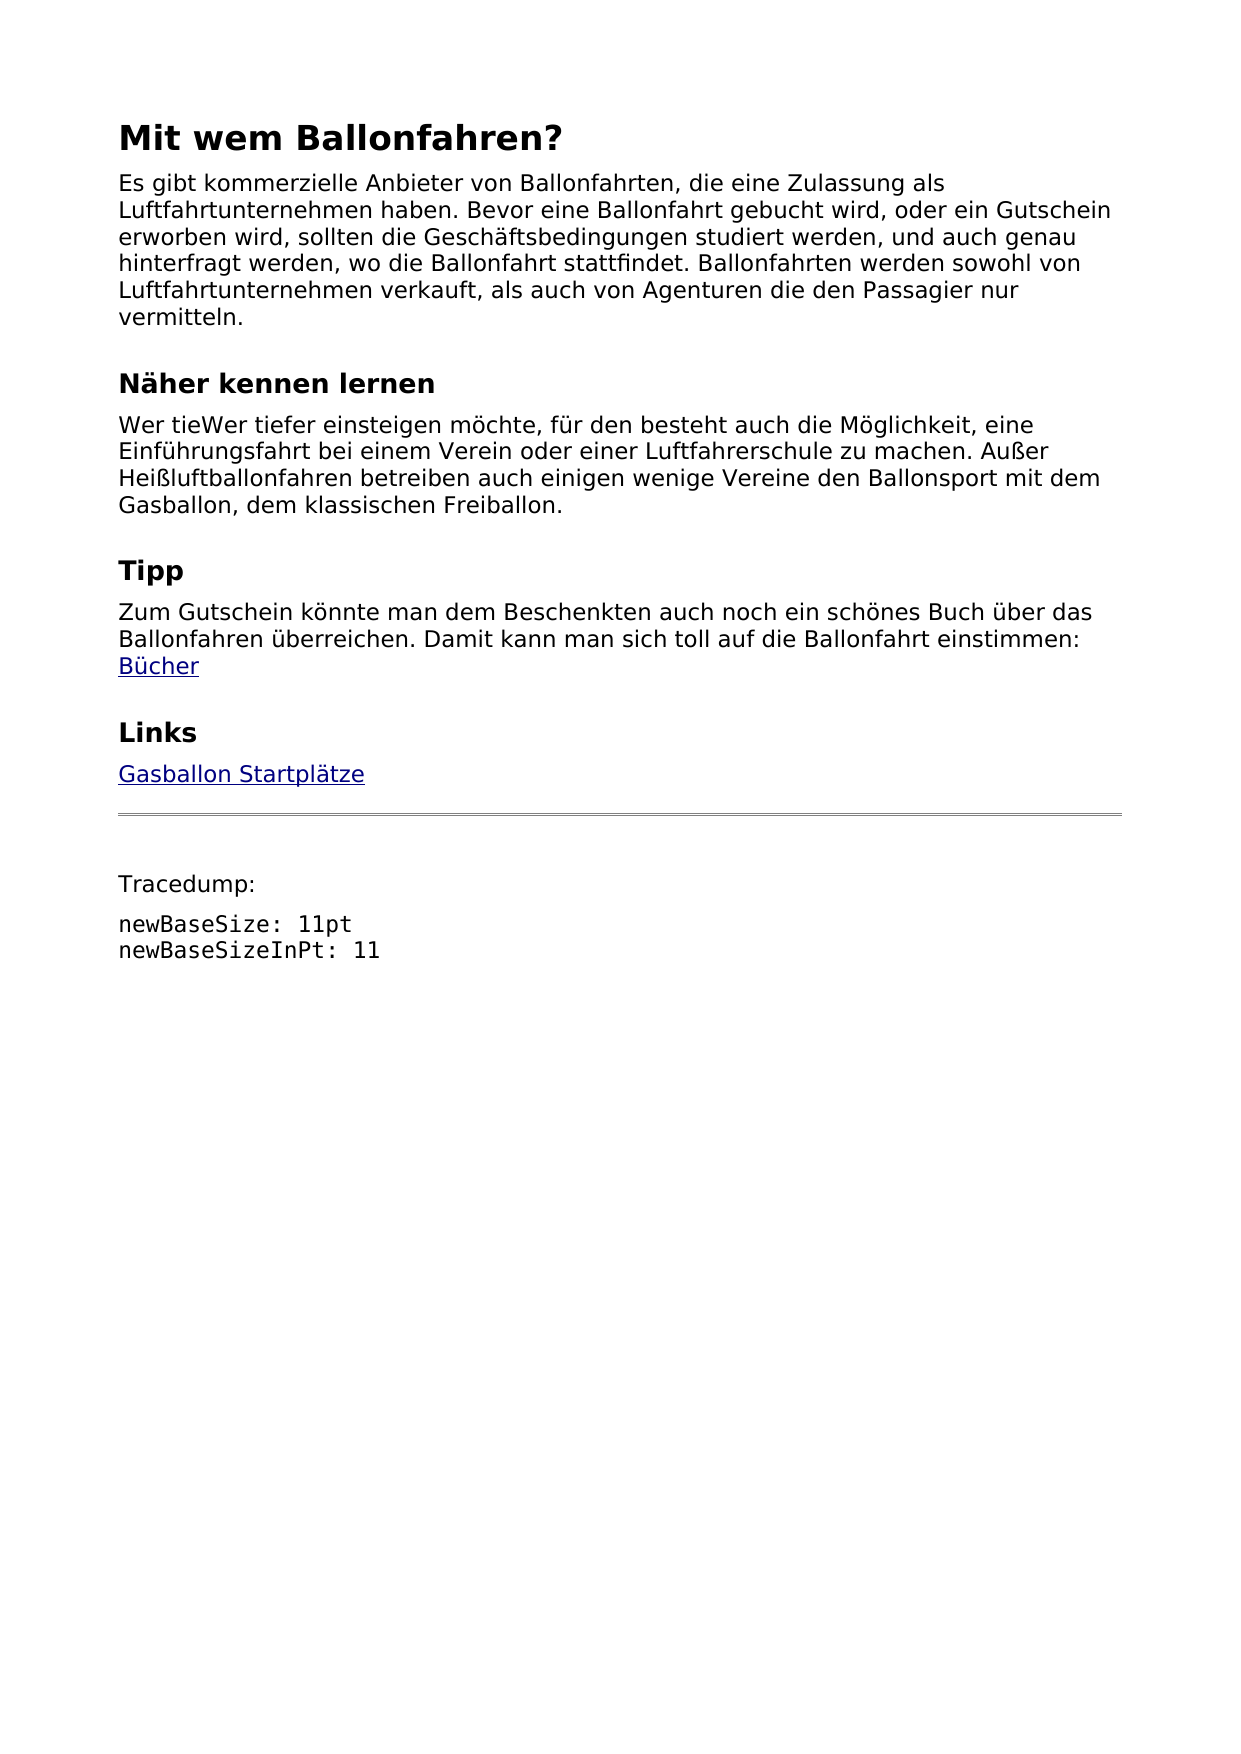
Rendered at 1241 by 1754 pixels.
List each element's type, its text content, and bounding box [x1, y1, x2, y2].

text Es gibt kommerzielle Anbieter von Ballonfahrten, die eine Zulassung als Luftfahrtunternehmen haben. Bevor eine Ballonfahrt gebucht wird, oder ein Gutschein erworben wird, sollten die Geschäftsbedingungen studiert werden, und auch genau hinterfragt werden, wo die Ballonfahrt stattfindet. Ballonfahrten werden sowohl von Luftfahrtunternehmen verkauft, als auch von Agenturen die den Passagier nur vermitteln. [118, 171, 1122, 331]
subtitle Tipp [118, 556, 1122, 587]
text Zum Gutschein könnte man dem Beschenkten auch noch ein schönes Buch über das Ballonfahren überreichen. Damit kann man sich toll auf die Ballonfahrt einstimmen: Bücher [118, 599, 1122, 679]
subtitle Näher kennen lernen [118, 368, 1122, 399]
text Wer tieWer tiefer einsteigen möchte, für den besteht auch die Möglichkeit, eine Einführungsfahrt bei einem Verein oder einer Luftfahrerschule zu machen. Außer Heißluftballonfahren betreiben auch einigen wenige Vereine den Ballonsport mit dem Gasballon, dem klassischen Freiballon. [118, 412, 1122, 518]
subtitle Links [118, 717, 1122, 748]
subtitle Mit wem Ballonfahren? [118, 118, 1122, 158]
text Gasballon Startplätze [118, 761, 1122, 787]
text Tracedump: [118, 845, 1122, 898]
text newBaseSize: 11pt newBaseSizeInPt: 11 [118, 911, 1122, 964]
